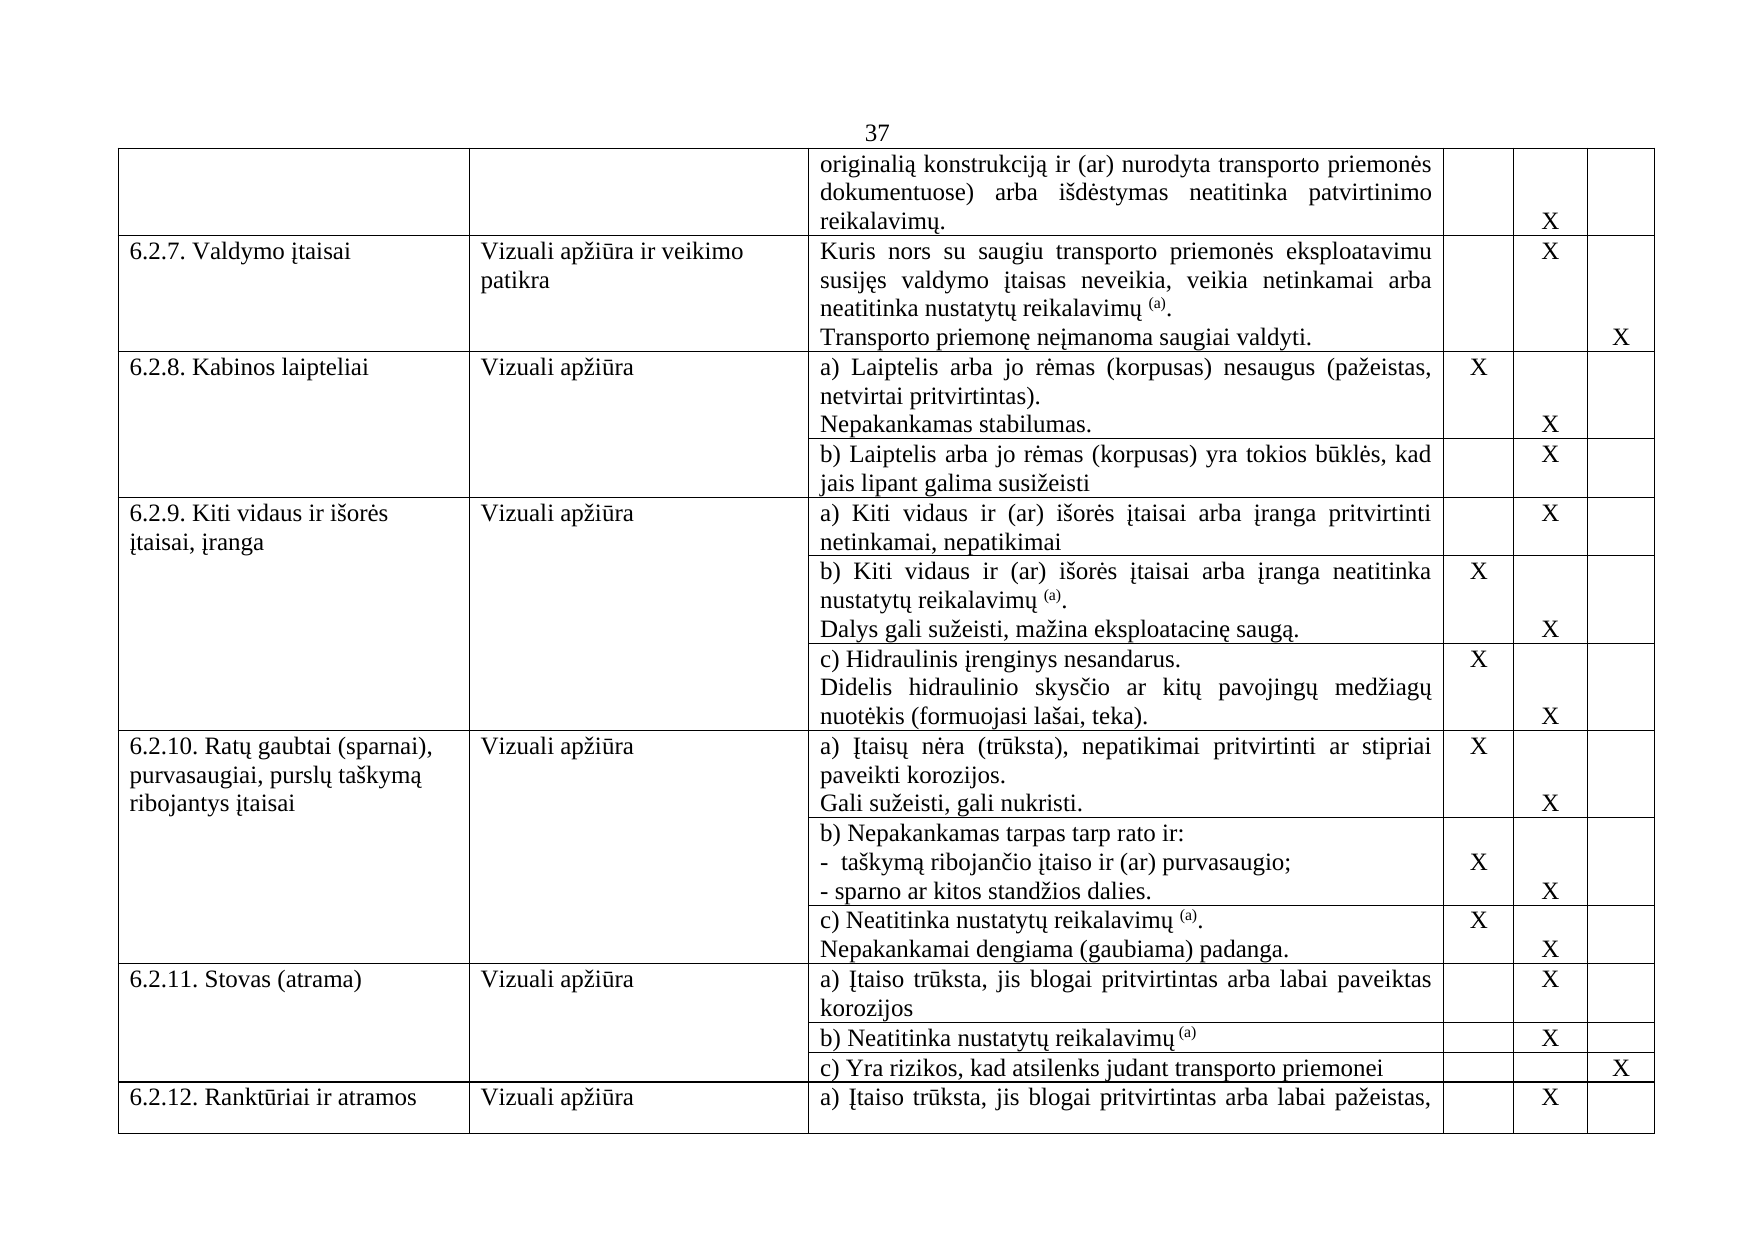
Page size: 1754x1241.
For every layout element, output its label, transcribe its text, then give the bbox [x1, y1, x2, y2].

table_cell 6.2.8. Kabinos laipteliai [119, 352, 469, 497]
table_cell [1444, 149, 1513, 235]
table_cell [1588, 1083, 1654, 1133]
table_cell [1444, 1083, 1513, 1133]
table_cell Vizuali apžiūra ir veikimo patikra [470, 236, 808, 351]
table_cell [1588, 556, 1654, 643]
table_cell X [1588, 1053, 1654, 1081]
table_cell b) Laiptelis arba jo rėmas (korpusas) yra tokios būklės, kad jais lipant galima susižeisti [809, 439, 1443, 497]
table_cell X [1444, 906, 1513, 963]
table_cell [470, 149, 808, 235]
table_cell [1444, 236, 1513, 351]
table_cell X [1514, 644, 1587, 730]
table_cell b) Nepakankamas tarpas tarp rato ir: - taškymą ribojančio įtaiso ir (ar) purvasaugio; - sparno ar kitos standžios dalies. [809, 818, 1443, 904]
table_cell Vizuali apžiūra [470, 352, 808, 497]
table_cell X [1514, 149, 1587, 235]
table_cell [1588, 439, 1654, 497]
table_cell [1588, 149, 1654, 235]
table_cell [1588, 818, 1654, 904]
table_cell a) Kiti vidaus ir (ar) išorės įtaisai arba įranga pritvirtinti netinkamai, nepatikimai [809, 498, 1443, 555]
table_cell 6.2.9. Kiti vidaus ir išorės įtaisai, įranga [119, 498, 469, 730]
table_cell [1444, 964, 1513, 1022]
table_cell c) Yra rizikos, kad atsilenks judant transporto priemonei [809, 1053, 1443, 1081]
table_cell Vizuali apžiūra [470, 498, 808, 730]
table_cell 6.2.12. Ranktūriai ir atramos [119, 1083, 469, 1133]
table_cell X [1444, 818, 1513, 904]
table_cell X [1444, 556, 1513, 643]
table_cell X [1444, 731, 1513, 817]
table_cell [1444, 439, 1513, 497]
table_cell b) Kiti vidaus ir (ar) išorės įtaisai arba įranga neatitinka nustatytų reikalavimų (a). Dalys gali sužeisti, mažina eksploatacinę saugą. [809, 556, 1443, 643]
table_cell Vizuali apžiūra [470, 731, 808, 963]
table_cell [1588, 964, 1654, 1022]
table_cell a) Laiptelis arba jo rėmas (korpusas) nesaugus (pažeistas, netvirtai pritvirtintas). Nepakankamas stabilumas. [809, 352, 1443, 438]
table_cell X [1514, 236, 1587, 351]
table_cell X [1444, 644, 1513, 730]
table_cell a) Įtaisų nėra (trūksta), nepatikimai pritvirtinti ar stipriai paveikti korozijos. Gali sužeisti, gali nukristi. [809, 731, 1443, 817]
table_cell [1588, 1023, 1654, 1052]
table_cell X [1514, 556, 1587, 643]
table_cell c) Neatitinka nustatytų reikalavimų (a). Nepakankamai dengiama (gaubiama) padanga. [809, 906, 1443, 963]
table_cell 6.2.10. Ratų gaubtai (sparnai), purvasaugiai, purslų taškymą ribojantys įtaisai [119, 731, 469, 963]
table_cell [1514, 1053, 1587, 1081]
table_cell [1588, 644, 1654, 730]
table_cell X [1444, 352, 1513, 438]
table_cell [1588, 498, 1654, 555]
table_cell [1444, 1023, 1513, 1052]
table_cell [1588, 731, 1654, 817]
table_cell X [1514, 1083, 1587, 1133]
table_cell X [1514, 352, 1587, 438]
table_cell a) Įtaiso trūksta, jis blogai pritvirtintas arba labai pažeistas, [809, 1083, 1443, 1133]
table_cell [1444, 1053, 1513, 1081]
table_cell [1588, 906, 1654, 963]
table_cell X [1588, 236, 1654, 351]
table_cell Vizuali apžiūra [470, 964, 808, 1081]
table_cell [1444, 498, 1513, 555]
table_cell [1588, 352, 1654, 438]
table_cell X [1514, 439, 1587, 497]
table_cell X [1514, 1023, 1587, 1052]
table_cell originalią konstrukciją ir (ar) nurodyta transporto priemonės dokumentuose) arba išdėstymas neatitinka patvirtinimo reikalavimų. [809, 149, 1443, 235]
table_cell Kuris nors su saugiu transporto priemonės eksploatavimu susijęs valdymo įtaisas neveikia, veikia netinkamai arba neatitinka nustatytų reikalavimų (a). Transporto priemonę neįmanoma saugiai valdyti. [809, 236, 1443, 351]
table_cell 6.2.11. Stovas (atrama) [119, 964, 469, 1081]
table_cell c) Hidraulinis įrenginys nesandarus. Didelis hidraulinio skysčio ar kitų pavojingų medžiagų nuotėkis (formuojasi lašai, teka). [809, 644, 1443, 730]
table_cell X [1514, 818, 1587, 904]
table_cell X [1514, 906, 1587, 963]
table_cell b) Neatitinka nustatytų reikalavimų (a) [809, 1023, 1443, 1052]
table_cell X [1514, 498, 1587, 555]
table_cell a) Įtaiso trūksta, jis blogai pritvirtintas arba labai paveiktas korozijos [809, 964, 1443, 1022]
table_cell [119, 149, 469, 235]
table_cell Vizuali apžiūra [470, 1083, 808, 1133]
table_cell 6.2.7. Valdymo įtaisai [119, 236, 469, 351]
table_cell X [1514, 964, 1587, 1022]
table_cell X [1514, 731, 1587, 817]
